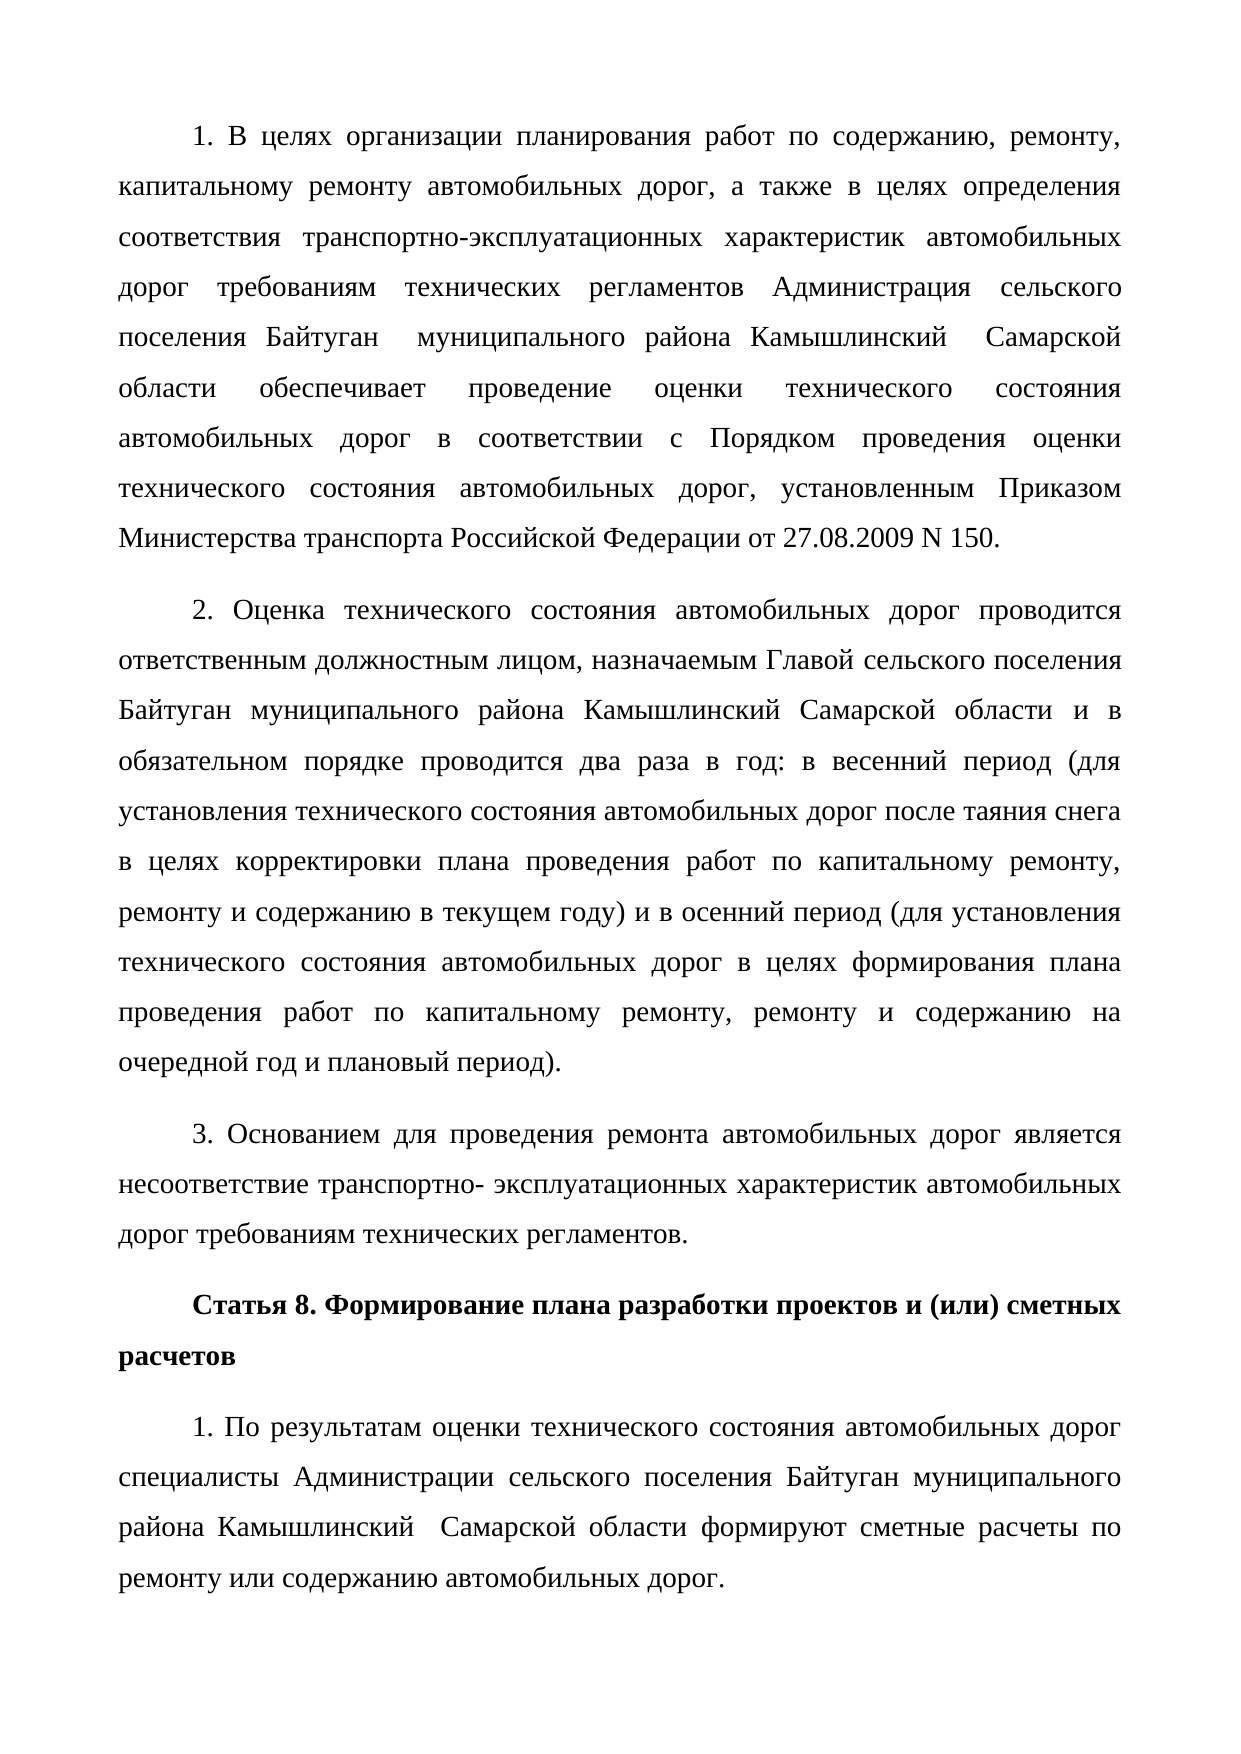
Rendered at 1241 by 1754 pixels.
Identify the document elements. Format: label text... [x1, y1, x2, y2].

text 1. В целях организации планирования работ по содержанию, ремонту, капитальному ремонту автомобильных дорог, а также в целях определения соответствия транспортно-эксплуатационных характеристик автомобильных дорог требованиям технических регламентов Администрация сельского поселения Байтуган муниципального района Камышлинский Самарской области обеспечивает проведение оценки технического состояния автомобильных дорог в соответствии с Порядком проведения оценки технического состояния автомобильных дорог, установленным Приказом Министерства транспорта Российской Федерации от 27.08.2009 N 150. [118, 118, 1122, 554]
text Статья 8. Формирование плана разработки проектов и (или) сметных расчетов [118, 1287, 1122, 1371]
text 1. По результатам оценки технического состояния автомобильных дорог специалисты Администрации сельского поселения Байтуган муниципального района Камышлинский Самарской области формируют сметные расчеты по ремонту или содержанию автомобильных дорог. [118, 1409, 1122, 1593]
text 3. Основанием для проведения ремонта автомобильных дорог является несоответствие транспортно- эксплуатационных характеристик автомобильных дорог требованиям технических регламентов. [118, 1116, 1122, 1250]
text 2. Оценка технического состояния автомобильных дорог проводится ответственным должностным лицом, назначаемым Главой сельского поселения Байтуган муниципального района Камышлинский Самарской области и в обязательном порядке проводится два раза в год: в весенний период (для установления технического состояния автомобильных дорог после таяния снега в целях корректировки плана проведения работ по капитальному ремонту, ремонту и содержанию в текущем году) и в осенний период (для установления технического состояния автомобильных дорог в целях формирования плана проведения работ по капитальному ремонту, ремонту и содержанию на очередной год и плановый период). [118, 592, 1122, 1078]
